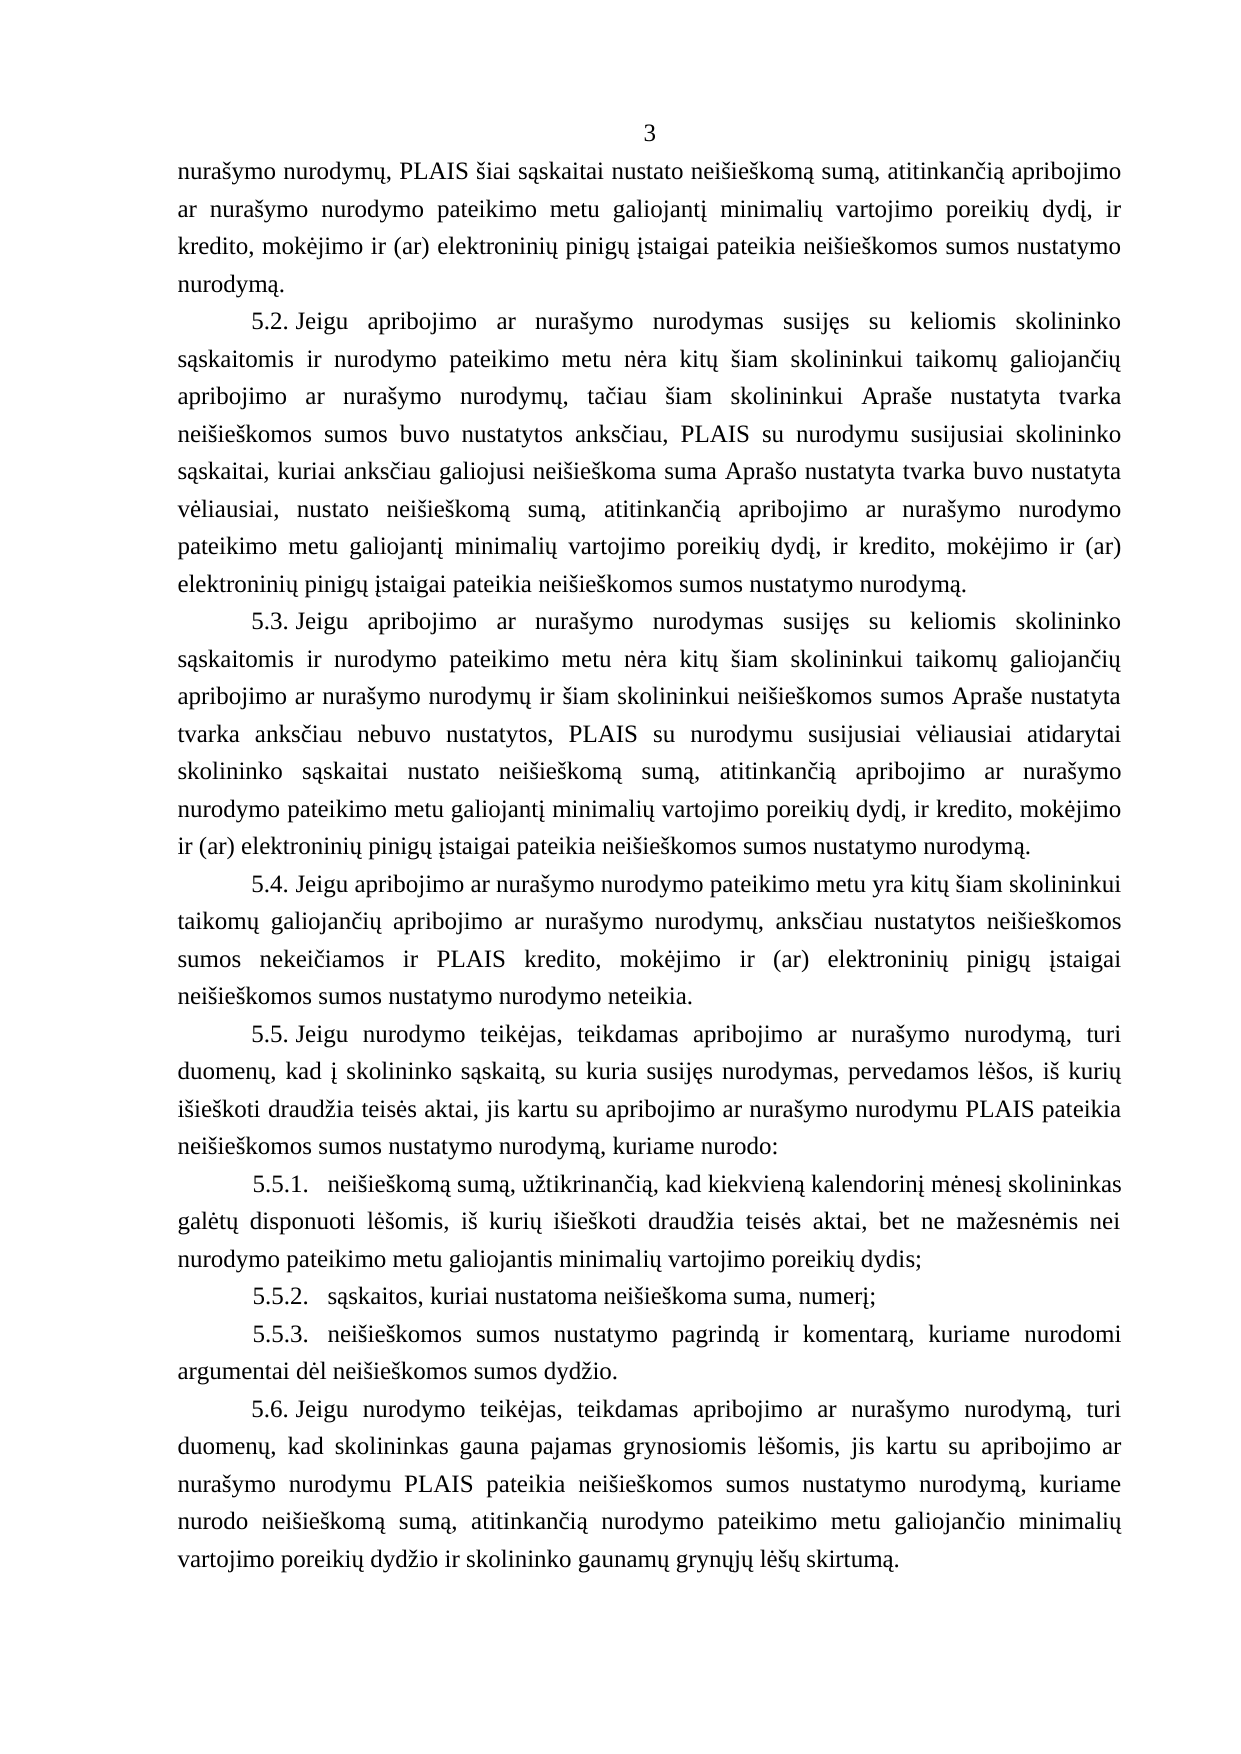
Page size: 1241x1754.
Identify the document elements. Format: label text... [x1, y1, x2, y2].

text 5.4. Jeigu apribojimo ar nurašymo nurodymo pateikimo metu yra kitų šiam skolininkui taikomų galiojančių apribojimo ar nurašymo nurodymų, anksčiau nustatytos neišieškomos sumos nekeičiamos ir PLAIS kredito, mokėjimo ir (ar) elektroninių pinigų įstaigai neišieškomos sumos nustatymo nurodymo neteikia. [177, 860, 1122, 1010]
text 5.6. Jeigu nurodymo teikėjas, teikdamas apribojimo ar nurašymo nurodymą, turi duomenų, kad skolininkas gauna pajamas grynosiomis lėšomis, jis kartu su apribojimo ar nurašymo nurodymu PLAIS pateikia neišieškomos sumos nustatymo nurodymą, kuriame nurodo neišieškomą sumą, atitinkančią nurodymo pateikimo metu galiojančio minimalių vartojimo poreikių dydžio ir skolininko gaunamų grynųjų lėšų skirtumą. [177, 1385, 1122, 1573]
text 5.5.3. neišieškomos sumos nustatymo pagrindą ir komentarą, kuriame nurodomi argumentai dėl neišieškomos sumos dydžio. [177, 1310, 1122, 1385]
text 5.2. Jeigu apribojimo ar nurašymo nurodymas susijęs su keliomis skolininko sąskaitomis ir nurodymo pateikimo metu nėra kitų šiam skolininkui taikomų galiojančių apribojimo ar nurašymo nurodymų, tačiau šiam skolininkui Apraše nustatyta tvarka neišieškomos sumos buvo nustatytos anksčiau, PLAIS su nurodymu susijusiai skolininko sąskaitai, kuriai anksčiau galiojusi neišieškoma suma Aprašo nustatyta tvarka buvo nustatyta vėliausiai, nustato neišieškomą sumą, atitinkančią apribojimo ar nurašymo nurodymo pateikimo metu galiojantį minimalių vartojimo poreikių dydį, ir kredito, mokėjimo ir (ar) elektroninių pinigų įstaigai pateikia neišieškomos sumos nustatymo nurodymą. [177, 298, 1122, 598]
text 5.3. Jeigu apribojimo ar nurašymo nurodymas susijęs su keliomis skolininko sąskaitomis ir nurodymo pateikimo metu nėra kitų šiam skolininkui taikomų galiojančių apribojimo ar nurašymo nurodymų ir šiam skolininkui neišieškomos sumos Apraše nustatyta tvarka anksčiau nebuvo nustatytos, PLAIS su nurodymu susijusiai vėliausiai atidarytai skolininko sąskaitai nustato neišieškomą sumą, atitinkančią apribojimo ar nurašymo nurodymo pateikimo metu galiojantį minimalių vartojimo poreikių dydį, ir kredito, mokėjimo ir (ar) elektroninių pinigų įstaigai pateikia neišieškomos sumos nustatymo nurodymą. [177, 598, 1122, 860]
text 5.5.2. sąskaitos, kuriai nustatoma neišieškoma suma, numerį; [177, 1273, 1122, 1310]
text 5.5.1. neišieškomą sumą, užtikrinančią, kad kiekvieną kalendorinį mėnesį skolininkas galėtų disponuoti lėšomis, iš kurių išieškoti draudžia teisės aktai, bet ne mažesnėmis nei nurodymo pateikimo metu galiojantis minimalių vartojimo poreikių dydis; [177, 1160, 1122, 1273]
text nurašymo nurodymų, PLAIS šiai sąskaitai nustato neišieškomą sumą, atitinkančią apribojimo ar nurašymo nurodymo pateikimo metu galiojantį minimalių vartojimo poreikių dydį, ir kredito, mokėjimo ir (ar) elektroninių pinigų įstaigai pateikia neišieškomos sumos nustatymo nurodymą. [177, 148, 1122, 298]
text 5.5. Jeigu nurodymo teikėjas, teikdamas apribojimo ar nurašymo nurodymą, turi duomenų, kad į skolininko sąskaitą, su kuria susijęs nurodymas, pervedamos lėšos, iš kurių išieškoti draudžia teisės aktai, jis kartu su apribojimo ar nurašymo nurodymu PLAIS pateikia neišieškomos sumos nustatymo nurodymą, kuriame nurodo: [177, 1010, 1122, 1160]
